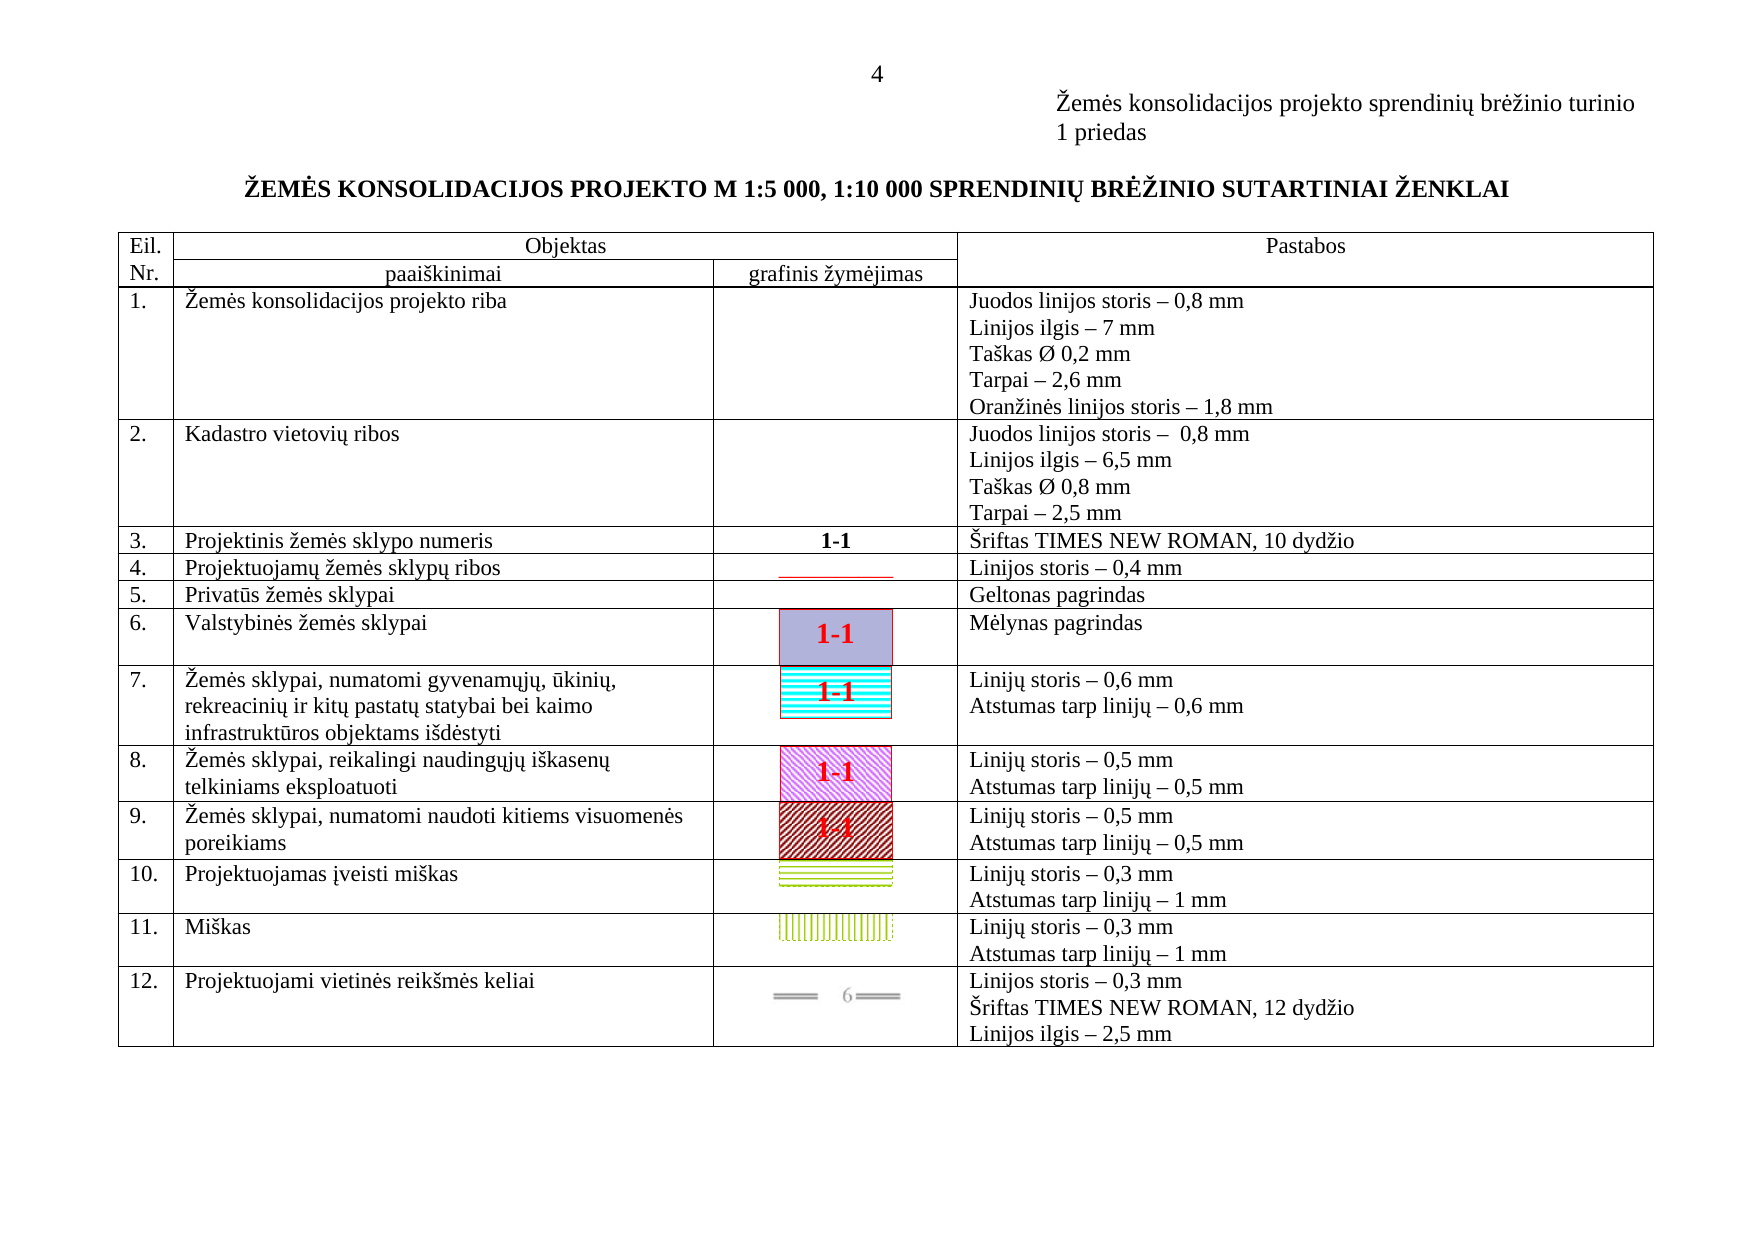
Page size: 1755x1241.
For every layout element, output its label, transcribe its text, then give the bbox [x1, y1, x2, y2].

table_cell Linijos storis – 0,4 mm [958, 554, 1653, 580]
table_cell 10. [119, 860, 173, 912]
table_cell Žemės sklypai, reikalingi naudingųjų iškasenų telkiniams eksploatuoti [174, 746, 713, 801]
table_cell Juodos linijos storis – 0,8 mm Linijos ilgis – 7 mm Taškas SKERSMUOØ 0,2 mm Tarpai – 2,6 mm Oranžinės linijos storis – 1,8 mm [958, 288, 1653, 419]
table_cell Linijos storis – 0,3 mm Šriftas TIMES NEW ROMAN, 12 dydžio Linijos ilgis – 2,5 mm [958, 967, 1653, 1046]
table_cell 9. [119, 802, 173, 859]
table_cell Projektuojami vietinės reikšmės keliai [174, 967, 713, 1046]
text Žemės konsolidacijos projekto sprendinių brėžinio turinio [1056, 88, 1636, 117]
table_cell (ženklas) [893, 802, 957, 859]
table_header Pastabos [958, 233, 1653, 286]
table_cell Linijų storis – 0,5 mm Atstumas tarp linijų – 0,5 mm [958, 802, 1653, 859]
table_cell (ženklas) [893, 609, 957, 665]
table_cell Žemės konsolidacijos projekto riba [174, 288, 713, 419]
table_cell (ženklas) [714, 967, 957, 1046]
table_cell 12. [119, 967, 173, 1046]
text 1 priedas [1056, 117, 1636, 145]
table_cell 1. [119, 288, 173, 419]
table_cell (ženklas) [714, 609, 779, 665]
table_cell (ženklas) [714, 860, 957, 912]
table_cell ___..___ [714, 420, 957, 526]
table_cell (ženklas) [714, 666, 957, 745]
table_cell paaiškinimai [174, 260, 713, 286]
table_cell Mėlynas pagrindas [958, 609, 1653, 665]
table_cell 3. [119, 527, 173, 553]
table_cell Linijų storis – 0,6 mm Atstumas tarp linijų – 0,6 mm [958, 666, 1653, 745]
table_cell __________ [714, 554, 957, 580]
table_cell Žemės sklypai, numatomi gyvenamųjų, ūkinių, rekreacinių ir kitų pastatų statybai bei kaimo infrastruktūros objektams išdėstyti [174, 666, 713, 745]
table_cell Linijų storis – 0,5 mm Atstumas tarp linijų – 0,5 mm [958, 746, 1653, 801]
table_cell (ženklas) [714, 746, 779, 801]
table_header Eil. Nr. [119, 233, 173, 286]
table_cell Valstybinės žemės sklypai [174, 609, 713, 665]
table_cell grafinis žymėjimas [714, 260, 957, 286]
table_cell Juodos linijos storis – 0,8 mm Linijos ilgis – 6,5 mm Taškas SKERSMUOØ 0,8 mm Tarpai – 2,5 mm [958, 420, 1653, 526]
table_cell Žemės sklypai, numatomi naudoti kitiems visuomenės poreikiams [174, 802, 713, 859]
table_cell Projektinis žemės sklypo numeris [174, 527, 713, 553]
table_cell (ženklas) [714, 581, 957, 608]
table_cell 7. [119, 666, 173, 745]
table_cell (ženklas) [714, 914, 957, 966]
table_cell Linijų storis – 0,3 mm Atstumas tarp linijų – 1 mm [958, 914, 1653, 966]
table_cell (ženklas) [714, 288, 957, 419]
table_cell Privatūs žemės sklypai [174, 581, 713, 608]
table_cell Projektuojamų žemės sklypų ribos [174, 554, 713, 580]
table_header Objektas [174, 233, 957, 259]
table_cell (ženklas) [892, 746, 957, 801]
table_cell 1-1 [714, 527, 957, 553]
table_cell 2. [119, 420, 173, 526]
table_cell 5. [119, 581, 173, 608]
table_cell Linijų storis – 0,3 mm Atstumas tarp linijų – 1 mm [958, 860, 1653, 912]
table_cell Projektuojamas įveisti miškas [174, 860, 713, 912]
text ŽEMĖS KONSOLIDACIJOS PROJEKTO M 1:5 000, 1:10 000 SPRENDINIŲ BRĖŽINIO SUTARTINIAI ŽENKLAI [118, 174, 1636, 203]
table_cell Šriftas TIMES NEW ROMAN, 10 dydžio [958, 527, 1653, 553]
table_cell 4. [119, 554, 173, 580]
table_cell (ženklas) [714, 802, 779, 859]
table_cell 8. [119, 746, 173, 801]
table_cell Kadastro vietovių ribos [174, 420, 713, 526]
table_cell Miškas [174, 914, 713, 966]
table_cell Geltonas pagrindas [958, 581, 1653, 608]
table_cell 11. [119, 914, 173, 966]
table_cell 6. [119, 609, 173, 665]
